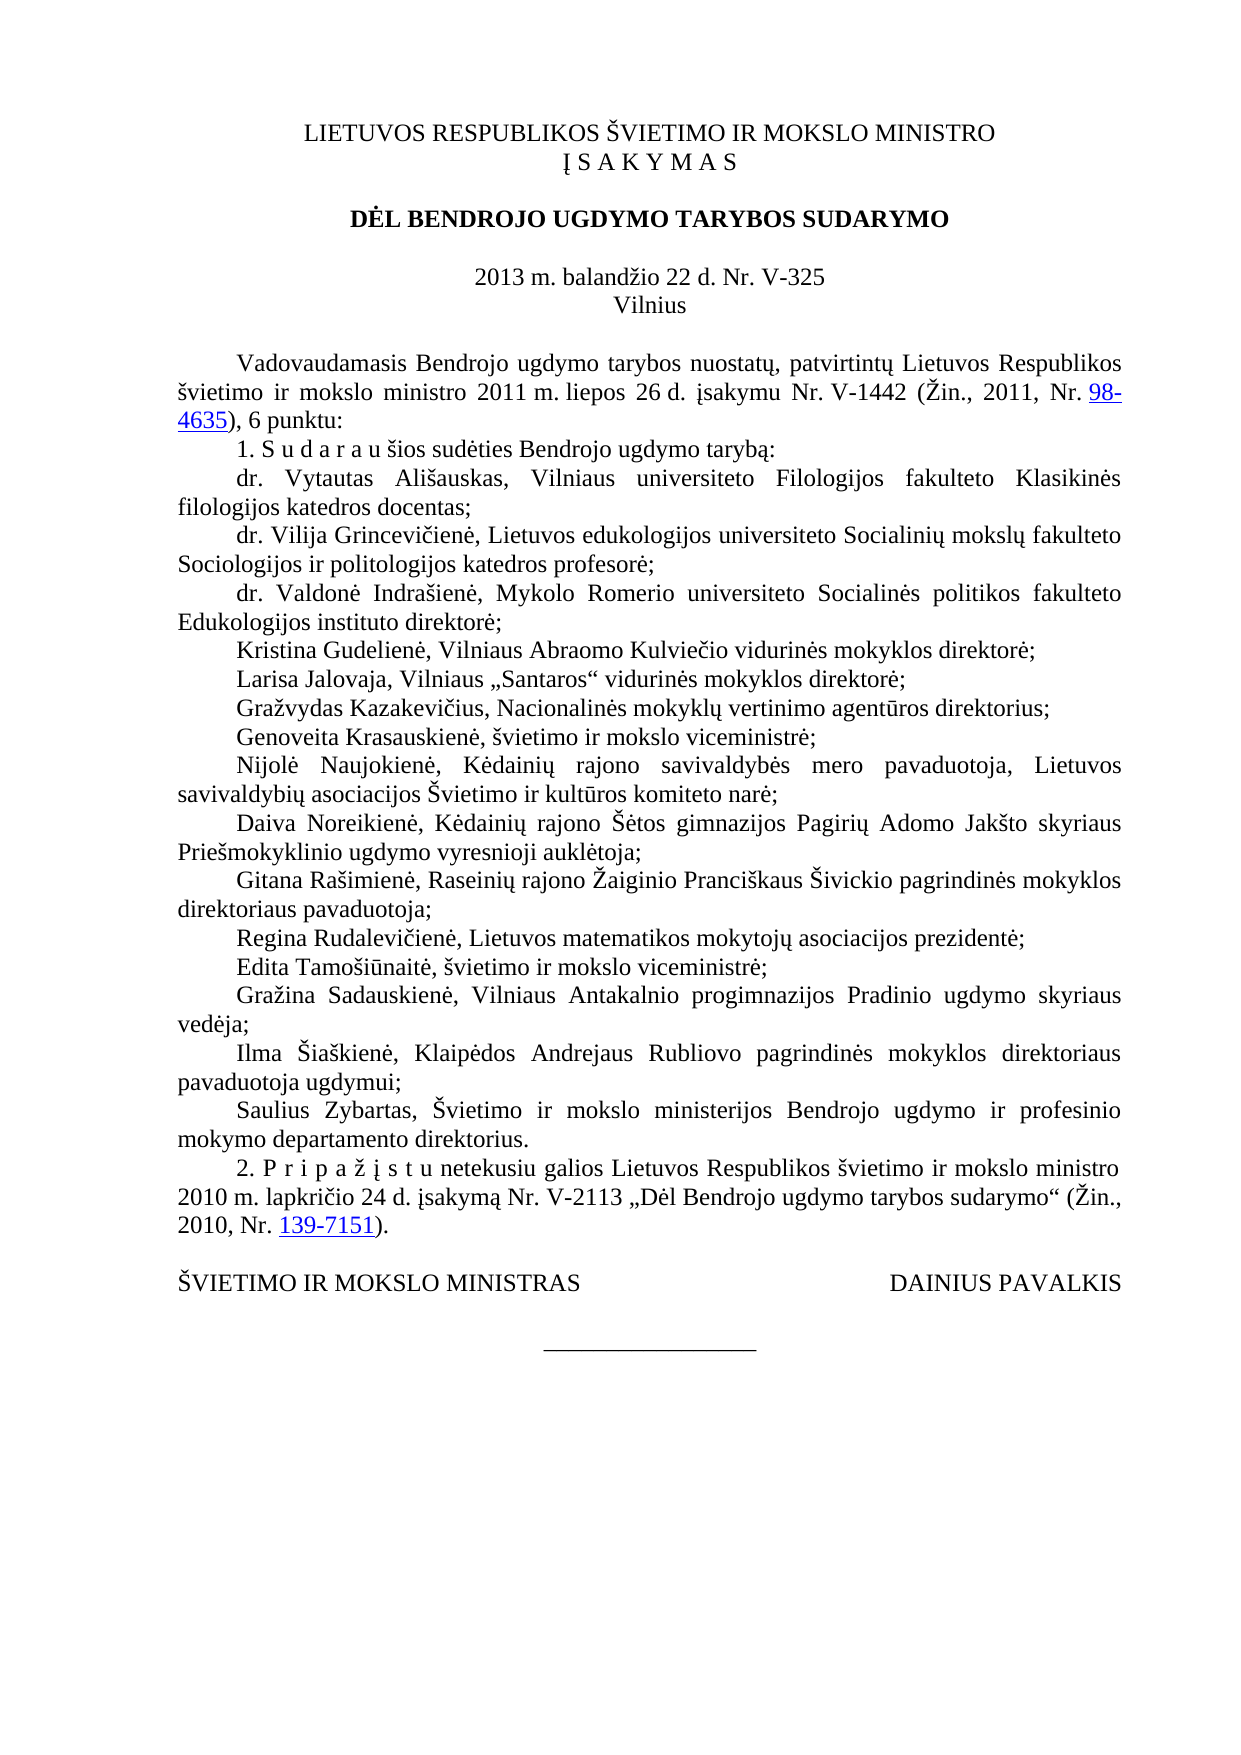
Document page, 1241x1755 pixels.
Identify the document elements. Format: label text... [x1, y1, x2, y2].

text Edita Tamošiūnaitė, švietimo ir mokslo viceministrė; [177, 952, 1122, 981]
text Daiva Noreikienė, Kėdainių rajono Šėtos gimnazijos Pagirių Adomo Jakšto skyriaus Priešmokyklinio ugdymo vyresnioji auklėtoja; [177, 808, 1122, 866]
text Regina Rudalevičienė, Lietuvos matematikos mokytojų asociacijos prezidentė; [177, 923, 1122, 952]
text Švietimo ir mokslo ministras Dainius Pavalkis [177, 1268, 1122, 1297]
text DĖL BENDROJO UGDYMO TARYBOS SUDARYMO [177, 204, 1122, 233]
text Į S A K Y M A S [177, 147, 1122, 176]
text 2013 m. balandžio 22 d. Nr. V-325 [177, 262, 1122, 291]
text dr. Valdonė Indrašienė, Mykolo Romerio universiteto Socialinės politikos fakulteto Edukologijos instituto direktorė; [177, 578, 1122, 636]
text Saulius Zybartas, Švietimo ir mokslo ministerijos Bendrojo ugdymo ir profesinio mokymo departamento direktorius. [177, 1096, 1122, 1153]
text _________________ [177, 1326, 1122, 1354]
text Gražvydas Kazakevičius, Nacionalinės mokyklų vertinimo agentūros direktorius; [177, 693, 1122, 722]
text 2. P r i p a ž į s t u netekusiu galios Lietuvos Respublikos švietimo ir mokslo ministro 2010 m. lapkričio 24 d. įsakymą Nr. V-2113 „Dėl Bendrojo ugdymo tarybos sudarymo“ (Žin., 2010, Nr. 139-7151). [177, 1153, 1122, 1239]
text 1. S u d a r a u šios sudėties Bendrojo ugdymo tarybą: [177, 434, 1122, 463]
text Vadovaudamasis Bendrojo ugdymo tarybos nuostatų, patvirtintų Lietuvos Respublikos švietimo ir mokslo ministro 2011 m. liepos 26 d. įsakymu Nr. V-1442 (Žin., 2011, Nr. 98-4635), 6 punktu: [177, 348, 1122, 434]
text Vilnius [177, 291, 1122, 319]
text LIETUVOS RESPUBLIKOS ŠVIETIMO IR MOKSLO MINISTRO [177, 118, 1122, 147]
text Nijolė Naujokienė, Kėdainių rajono savivaldybės mero pavaduotoja, Lietuvos savivaldybių asociacijos Švietimo ir kultūros komiteto narė; [177, 751, 1122, 808]
text Genoveita Krasauskienė, švietimo ir mokslo viceministrė; [177, 722, 1122, 751]
text Gražina Sadauskienė, Vilniaus Antakalnio progimnazijos Pradinio ugdymo skyriaus vedėja; [177, 981, 1122, 1038]
text Larisa Jalovaja, Vilniaus „Santaros“ vidurinės mokyklos direktorė; [177, 664, 1122, 693]
text dr. Vytautas Ališauskas, Vilniaus universiteto Filologijos fakulteto Klasikinės filologijos katedros docentas; [177, 463, 1122, 521]
text Ilma Šiaškienė, Klaipėdos Andrejaus Rubliovo pagrindinės mokyklos direktoriaus pavaduotoja ugdymui; [177, 1038, 1122, 1096]
text dr. Vilija Grincevičienė, Lietuvos edukologijos universiteto Socialinių mokslų fakulteto Sociologijos ir politologijos katedros profesorė; [177, 521, 1122, 578]
text Kristina Gudelienė, Vilniaus Abraomo Kulviečio vidurinės mokyklos direktorė; [177, 636, 1122, 664]
text Gitana Rašimienė, Raseinių rajono Žaiginio Pranciškaus Šivickio pagrindinės mokyklos direktoriaus pavaduotoja; [177, 866, 1122, 923]
